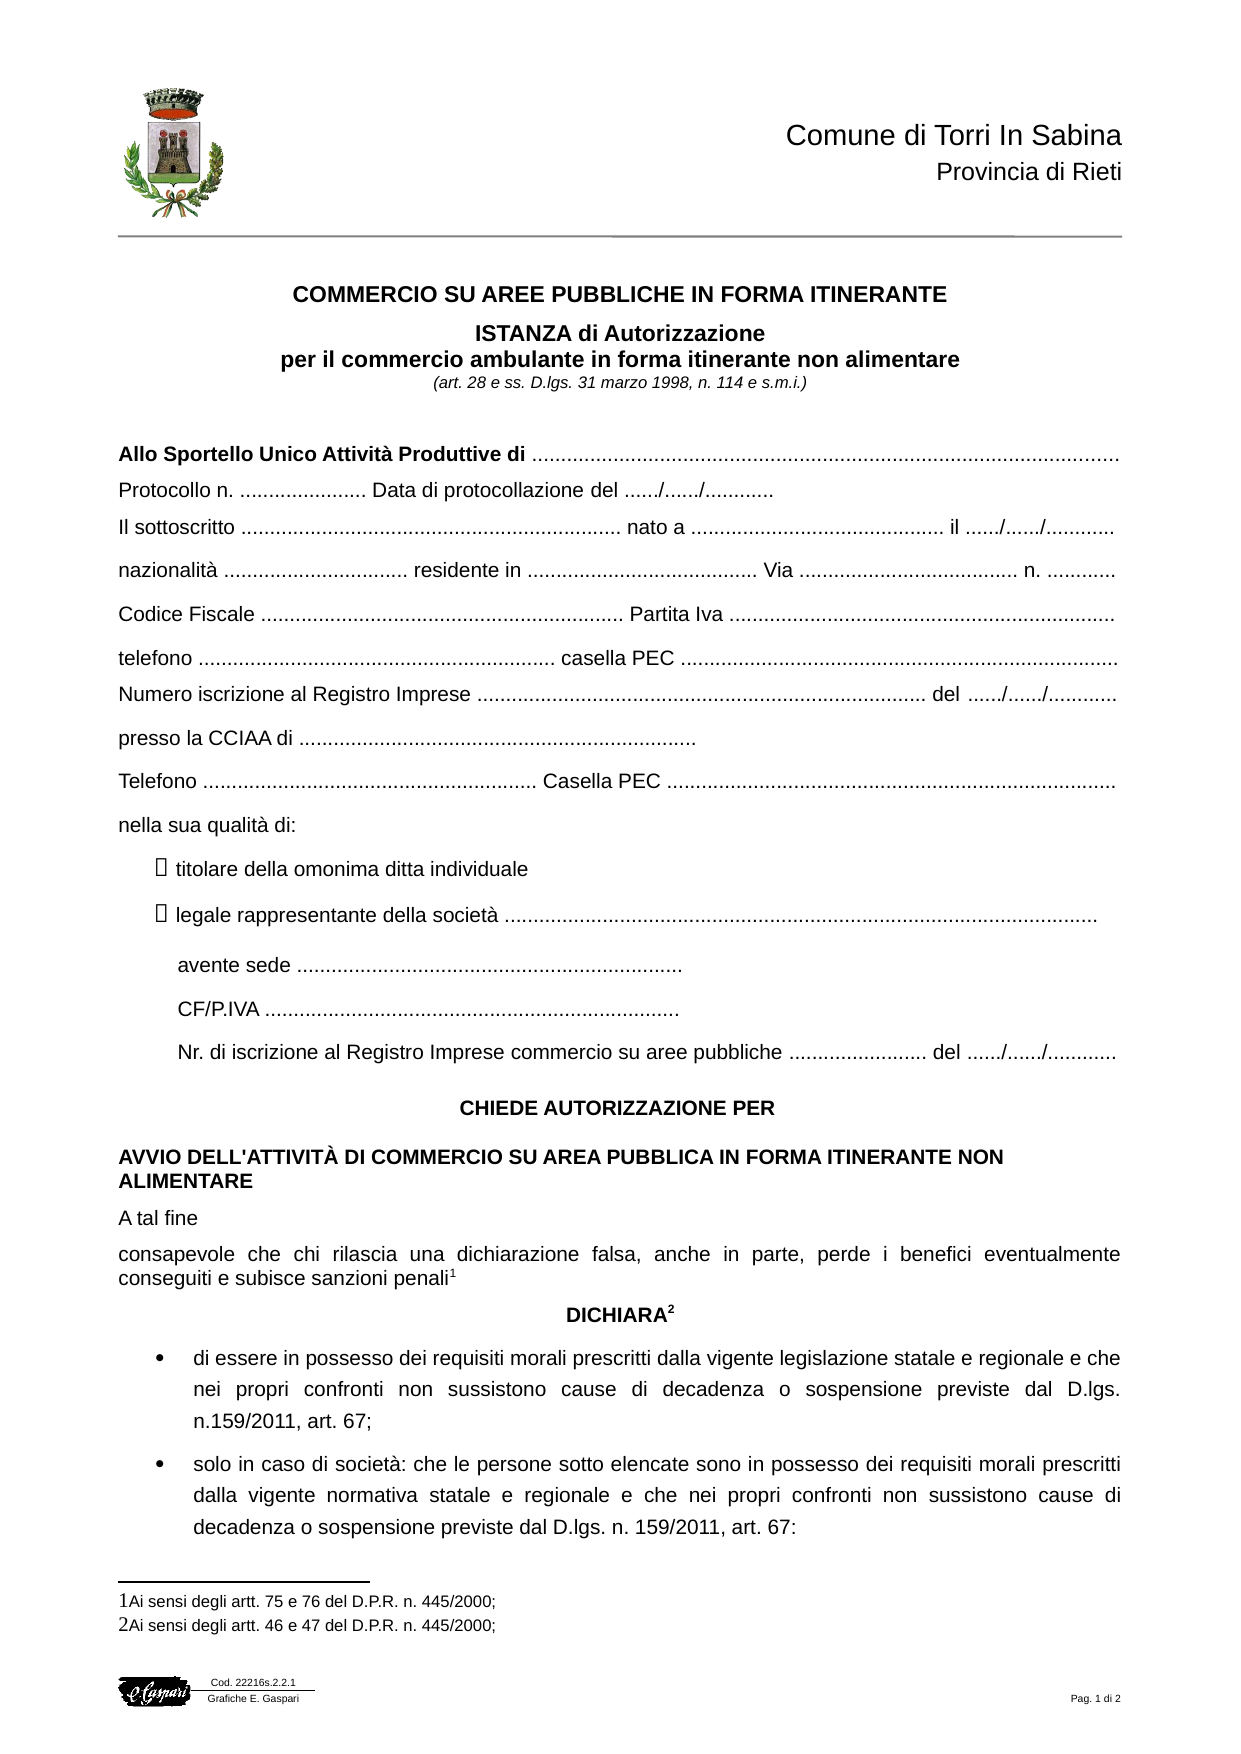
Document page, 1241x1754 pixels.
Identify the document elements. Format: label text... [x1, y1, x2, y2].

text  titolare della omonima ditta individuale [153, 849, 1122, 883]
text CHIEDE AUTORIZZAZIONE PER [118, 1096, 1122, 1120]
text Ai sensi degli artt. 75 e 76 del D.P.R. n. 445/2000; [118, 1588, 1122, 1612]
text CF/P.IVA ........................................................................ [177, 996, 1122, 1020]
picture [117, 1675, 191, 1707]
list solo in caso di società: che le persone sotto elencate sono in possesso dei requisiti morali prescritti dalla vigente normativa statale e regionale e che nei propri confronti non sussistono cause di decadenza o sospensione previste dal D.lgs. n. 159/2011, art. 67: [156, 1452, 1122, 1538]
text Numero iscrizione al Registro Imprese .............................................................................. del ....../....../............ [118, 682, 1122, 706]
text nazionalità ................................ residente in ........................................ Via ...................................... n. ............ [118, 558, 1122, 582]
text presso la CCIAA di ..................................................................... [118, 726, 1122, 749]
text Protocollo n. ...................... Data di protocollazione del ....../....../............ [118, 478, 1122, 502]
picture [122, 87, 224, 219]
text Comune di Torri In Sabina [224, 118, 1122, 152]
text Provincia di Rieti [224, 157, 1122, 185]
text Ai sensi degli artt. 46 e 47 del D.P.R. n. 445/2000; [118, 1612, 1122, 1636]
text Nr. di iscrizione al Registro Imprese commercio su aree pubbliche ........................ del ....../....../............ [177, 1040, 1122, 1064]
text Il sottoscritto .................................................................. nato a ............................................ il ....../....../............ [118, 514, 1122, 538]
text telefono .............................................................. casella PEC ............................................................................ [118, 646, 1122, 669]
text nella sua qualità di: [118, 813, 1122, 837]
text AVVIO DELL'ATTIVITÀ DI COMMERCIO SU AREA PUBBLICA IN FORMA ITINERANTE NON ALIMENTARE [118, 1145, 1122, 1193]
text Telefono .......................................................... Casella PEC .............................................................................. [118, 769, 1122, 793]
text A tal fine [118, 1206, 1122, 1229]
text  legale rappresentante della società ....................................................................................................... [153, 896, 1122, 930]
table_header COMMERCIO SU AREE PUBBLICHE IN FORMA ITINERANTE ISTANZA di Autorizzazione per il commercio ambulante in forma itinerante non alimentare (art. 28 e ss. D.lgs. 31 marzo 1998, n. 114 e s.m.i.) [118, 256, 1122, 417]
text consapevole che chi rilascia una dichiarazione falsa, anche in parte, perde i benefici eventualmente conseguiti e subisce sanzioni penali [118, 1242, 1122, 1290]
text avente sede ................................................................... [177, 953, 1122, 977]
list di essere in possesso dei requisiti morali prescritti dalla vigente legislazione statale e regionale e che nei propri confronti non sussistono cause di decadenza o sospensione previste dal D.lgs. n.159/2011, art. 67; [156, 1346, 1122, 1432]
text DICHIARA [118, 1302, 1122, 1326]
text Allo Sportello Unico Attività Produttive di [118, 442, 1122, 466]
text Codice Fiscale ............................................................... Partita Iva ................................................................... [118, 602, 1122, 626]
